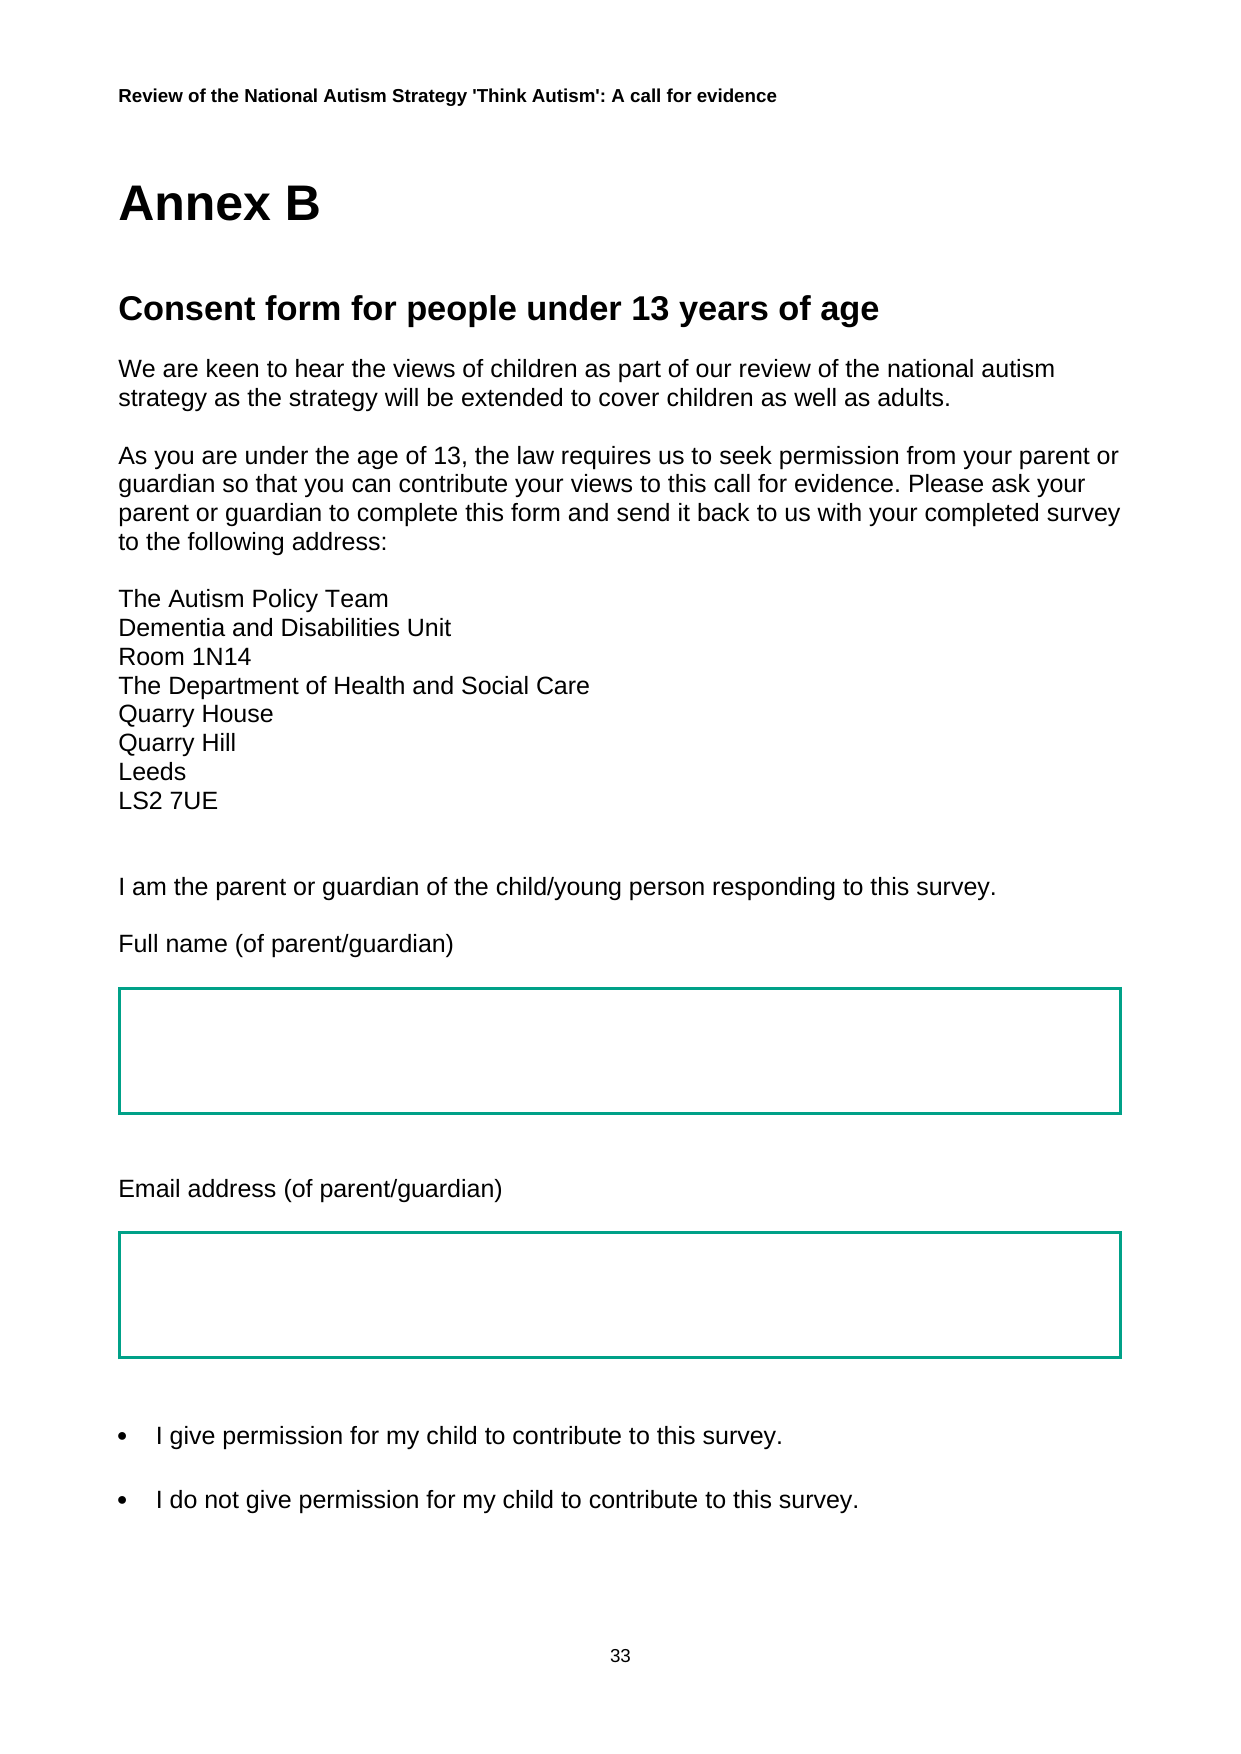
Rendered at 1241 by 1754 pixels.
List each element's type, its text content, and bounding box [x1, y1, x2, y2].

text As you are under the age of 13, the law requires us to seek permission from your parent or guardian so that you can contribute your views to this call for evidence. Please ask your parent or guardian to complete this form and send it back to us with your completed survey to the following address: [118, 441, 1122, 556]
text Dementia and Disabilities Unit [118, 613, 1122, 642]
text I am the parent or guardian of the child/young person responding to this survey. [118, 872, 1122, 901]
text Quarry Hill [118, 728, 1122, 757]
text Quarry House [118, 699, 1122, 728]
text Leeds [118, 757, 1122, 786]
text The Department of Health and Social Care [118, 671, 1122, 699]
text Email address (of parent/guardian) [118, 1173, 1122, 1202]
subtitle Annex B [118, 171, 1122, 232]
subtitle Consent form for people under 13 years of age [118, 287, 1122, 329]
text The Autism Policy Team [118, 584, 1122, 613]
list I do not give permission for my child to contribute to this survey. [118, 1481, 1122, 1515]
text Full name (of parent/guardian) [118, 929, 1122, 958]
text LS2 7UE [118, 786, 1122, 814]
list I give permission for my child to contribute to this survey. [118, 1418, 1122, 1451]
text We are keen to hear the views of children as part of our review of the national autism strategy as the strategy will be extended to cover children as well as adults. [118, 354, 1122, 412]
text Room 1N14 [118, 642, 1122, 671]
